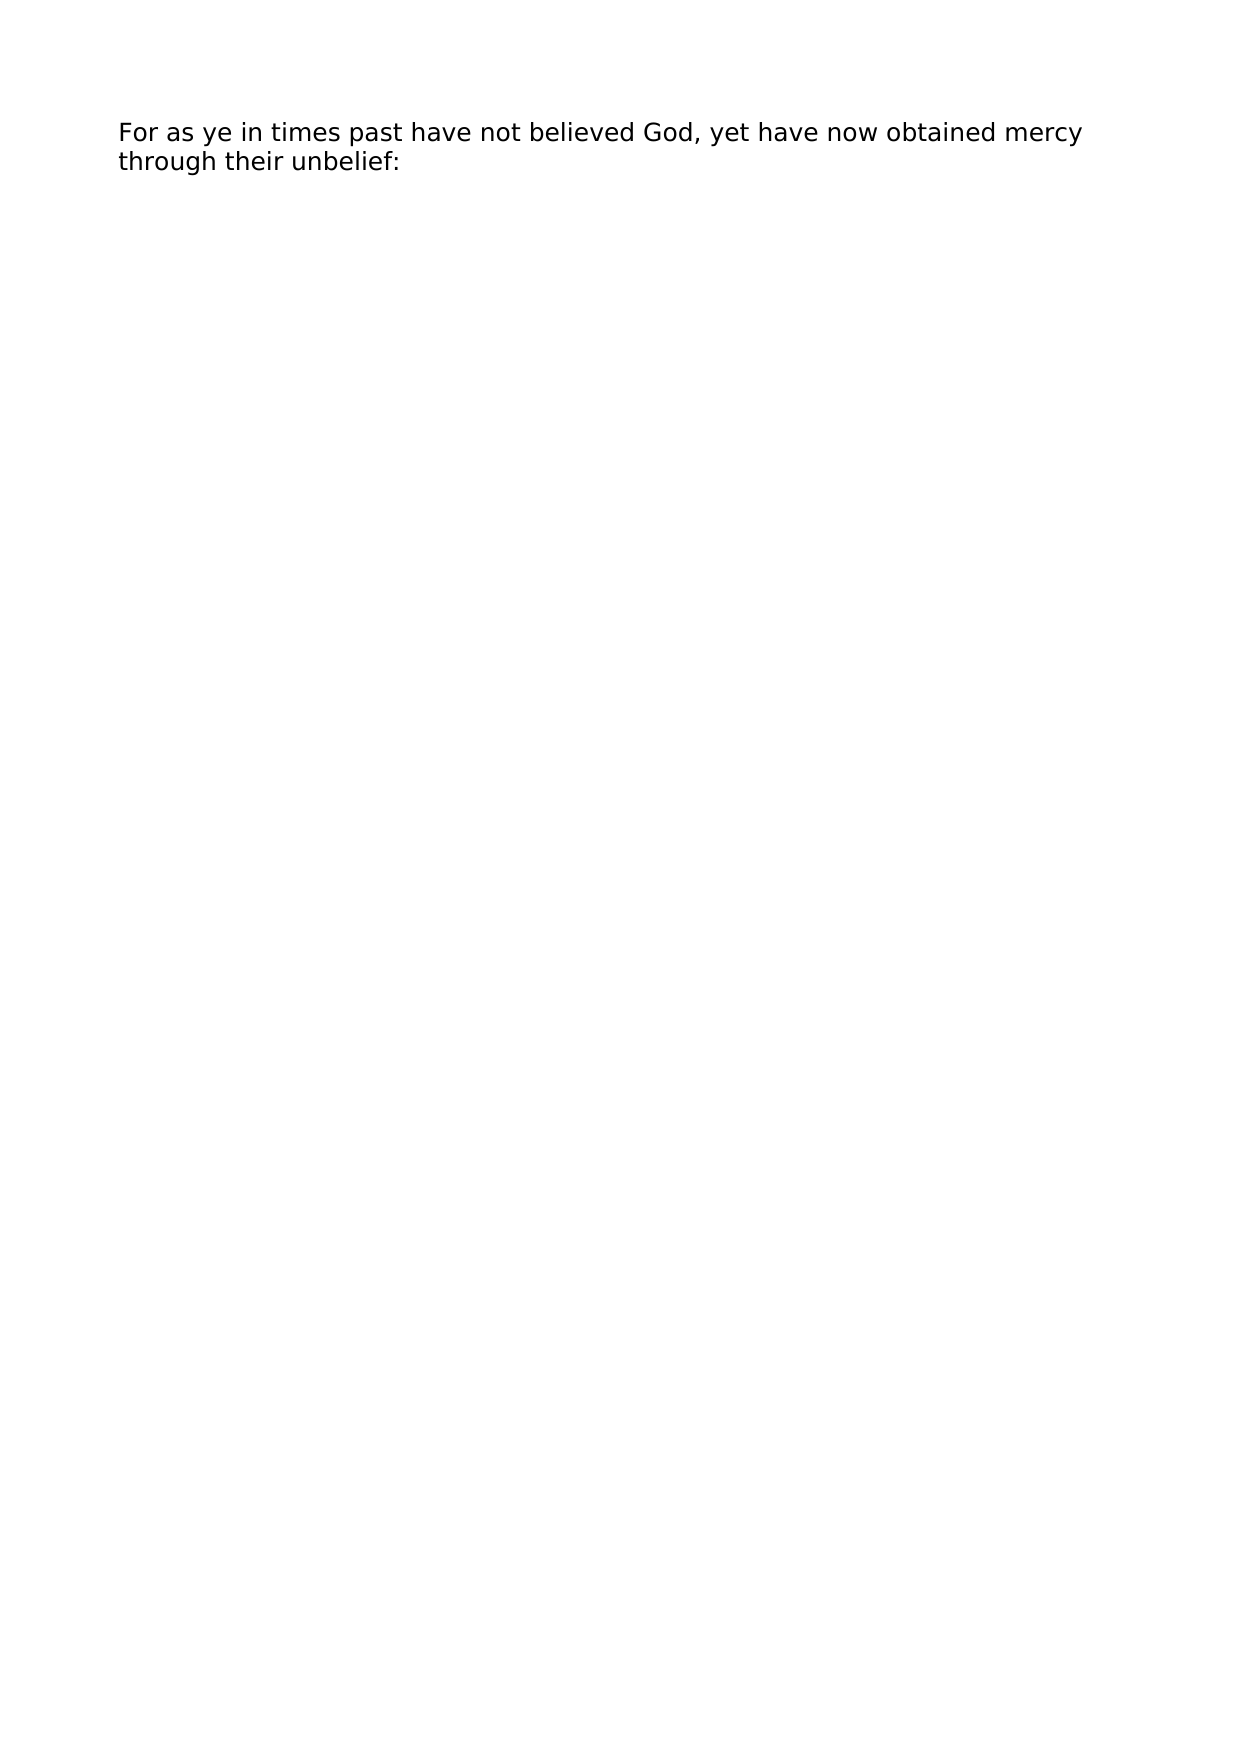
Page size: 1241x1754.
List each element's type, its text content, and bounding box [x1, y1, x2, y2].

text For as ye in times past have not believed God, yet have now obtained mercy through their unbelief: [118, 118, 1122, 176]
